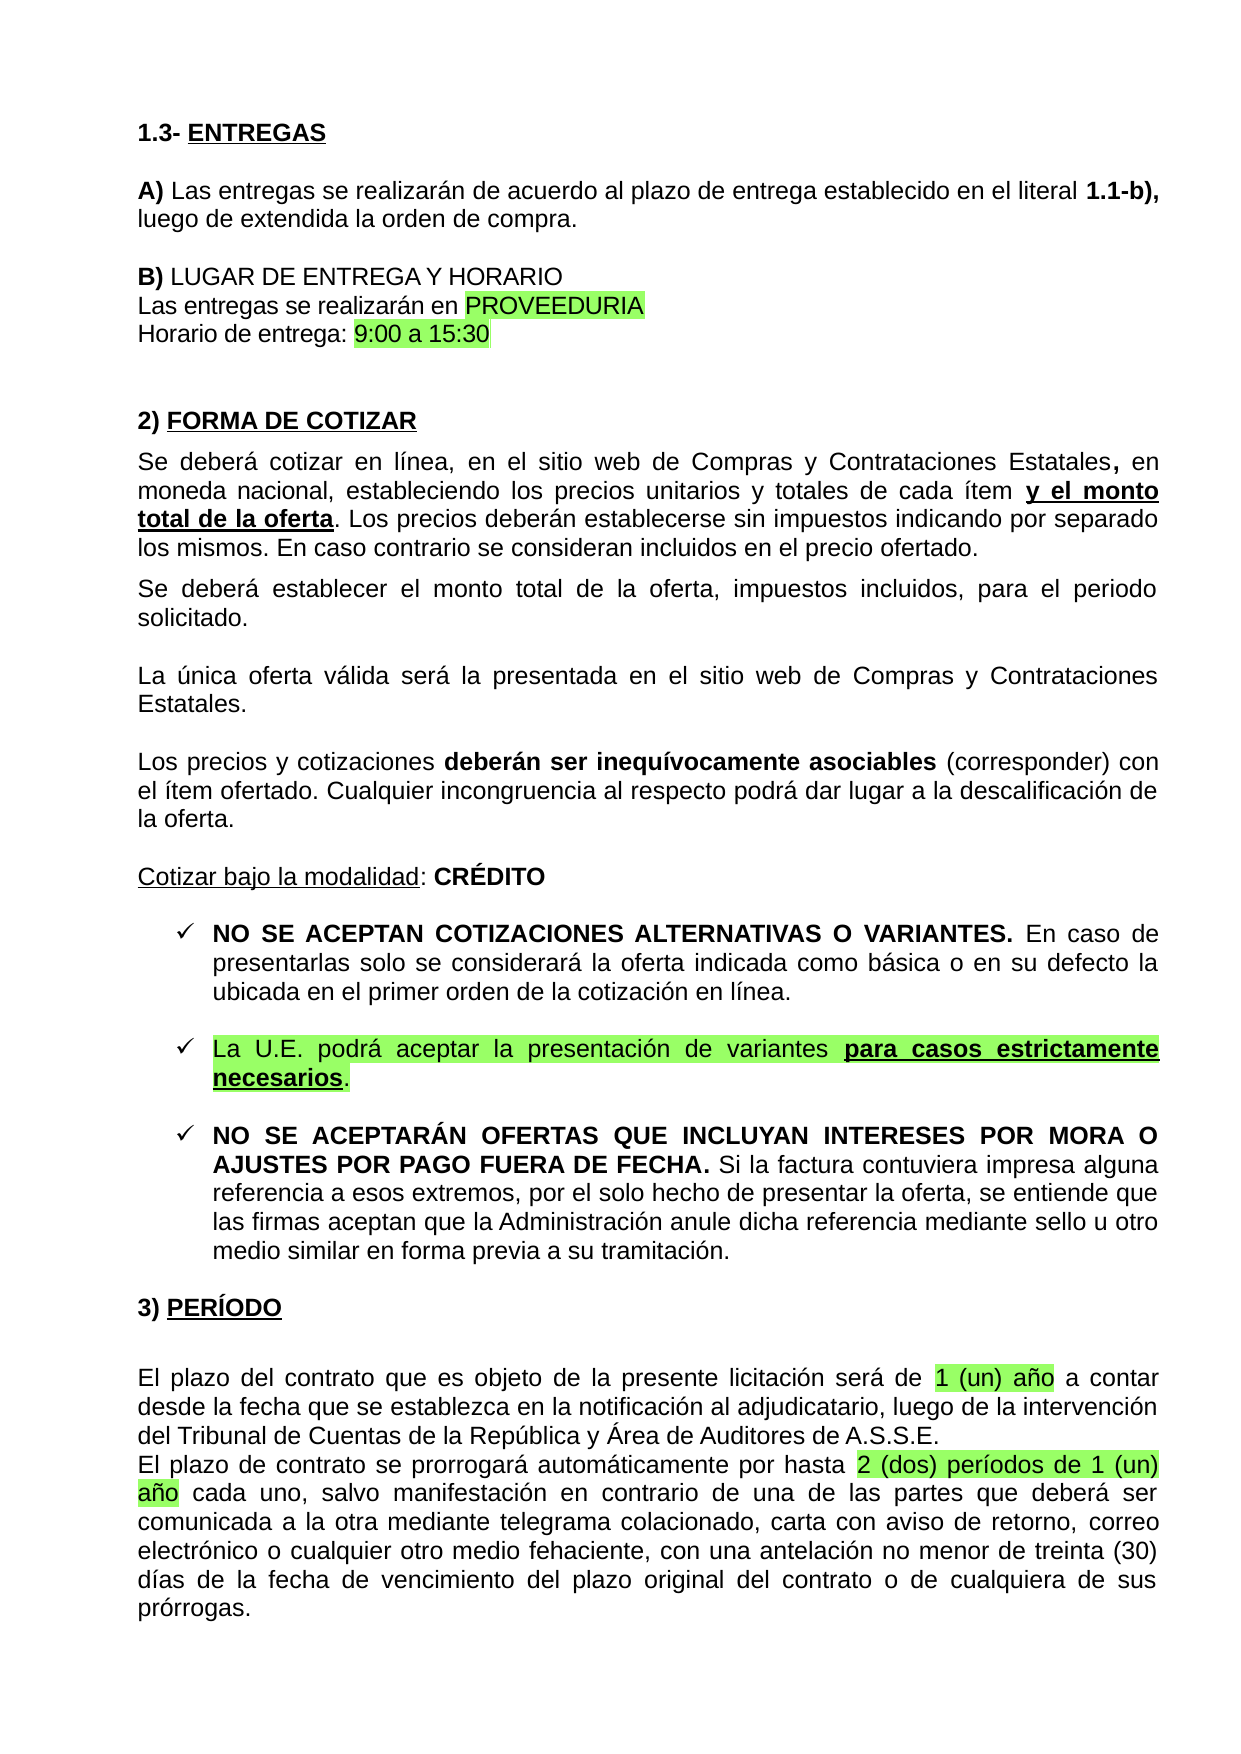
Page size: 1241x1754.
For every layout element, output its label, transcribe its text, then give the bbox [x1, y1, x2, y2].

text Los precios y cotizaciones deberán ser inequívocamente asociables (corresponder) con el ítem ofertado. Cualquier incongruencia al respecto podrá dar lugar a la descalificación de la oferta. [137, 747, 1159, 833]
text Horario de entrega: 9:00 a 15:30 [137, 319, 1159, 348]
text B) LUGAR DE ENTREGA Y HORARIO [137, 262, 1159, 291]
text 2) Forma de Cotizar [137, 406, 1159, 434]
list NO SE ACEPTAN COTIZACIONES ALTERNATIVAS O VARIANTES. En caso de presentarlas solo se considerará la oferta indicada como básica o en su defecto la ubicada en el primer orden de la cotización en línea. [175, 919, 1159, 1006]
list La U.E. podrá aceptar la presentación de variantes para casos estrictamente necesarios. [175, 1034, 1159, 1092]
text Las entregas se realizarán en PROVEEDURIA [137, 291, 1159, 319]
text El plazo del contrato que es objeto de la presente licitación será de 1 (un) año a contar desde la fecha que se establezca en la notificación al adjudicatario, luego de la intervención del Tribunal de Cuentas de la República y Área de Auditores de A.S.S.E. [137, 1363, 1159, 1450]
text A) Las entregas se realizarán de acuerdo al plazo de entrega establecido en el literal 1.1-b), luego de extendida la orden de compra. [137, 176, 1159, 233]
text La única oferta válida será la presentada en el sitio web de Compras y Contrataciones Estatales. [137, 661, 1159, 718]
list NO SE ACEPTARÁN OFERTAS QUE INCLUYAN INTERESES POR MORA O AJUSTES POR PAGO FUERA DE FECHA. Si la factura contuviera impresa alguna referencia a esos extremos, por el solo hecho de presentar la oferta, se entiende que las firmas aceptan que la Administración anule dicha referencia mediante sello u otro medio similar en forma previa a su tramitación. [175, 1121, 1159, 1265]
text Se deberá cotizar en línea, en el sitio web de Compras y Contrataciones Estatales, en moneda nacional, estableciendo los precios unitarios y totales de cada ítem y el monto total de la oferta. Los precios deberán establecerse sin impuestos indicando por separado los mismos. En caso contrario se consideran incluidos en el precio ofertado. [137, 447, 1159, 562]
text Se deberá establecer el monto total de la oferta, impuestos incluidos, para el periodo solicitado. [137, 574, 1159, 632]
text 3) PERÍODO [137, 1293, 1159, 1322]
text 1.3- ENTREGAS [137, 118, 1159, 147]
text Cotizar bajo la modalidad: CRÉDITO [137, 862, 1159, 891]
text El plazo de contrato se prorrogará automáticamente por hasta 2 (dos) períodos de 1 (un) año cada uno, salvo manifestación en contrario de una de las partes que deberá ser comunicada a la otra mediante telegrama colacionado, carta con aviso de retorno, correo electrónico o cualquier otro medio fehaciente, con una antelación no menor de treinta (30) días de la fecha de vencimiento del plazo original del contrato o de cualquiera de sus prórrogas. [137, 1450, 1159, 1622]
